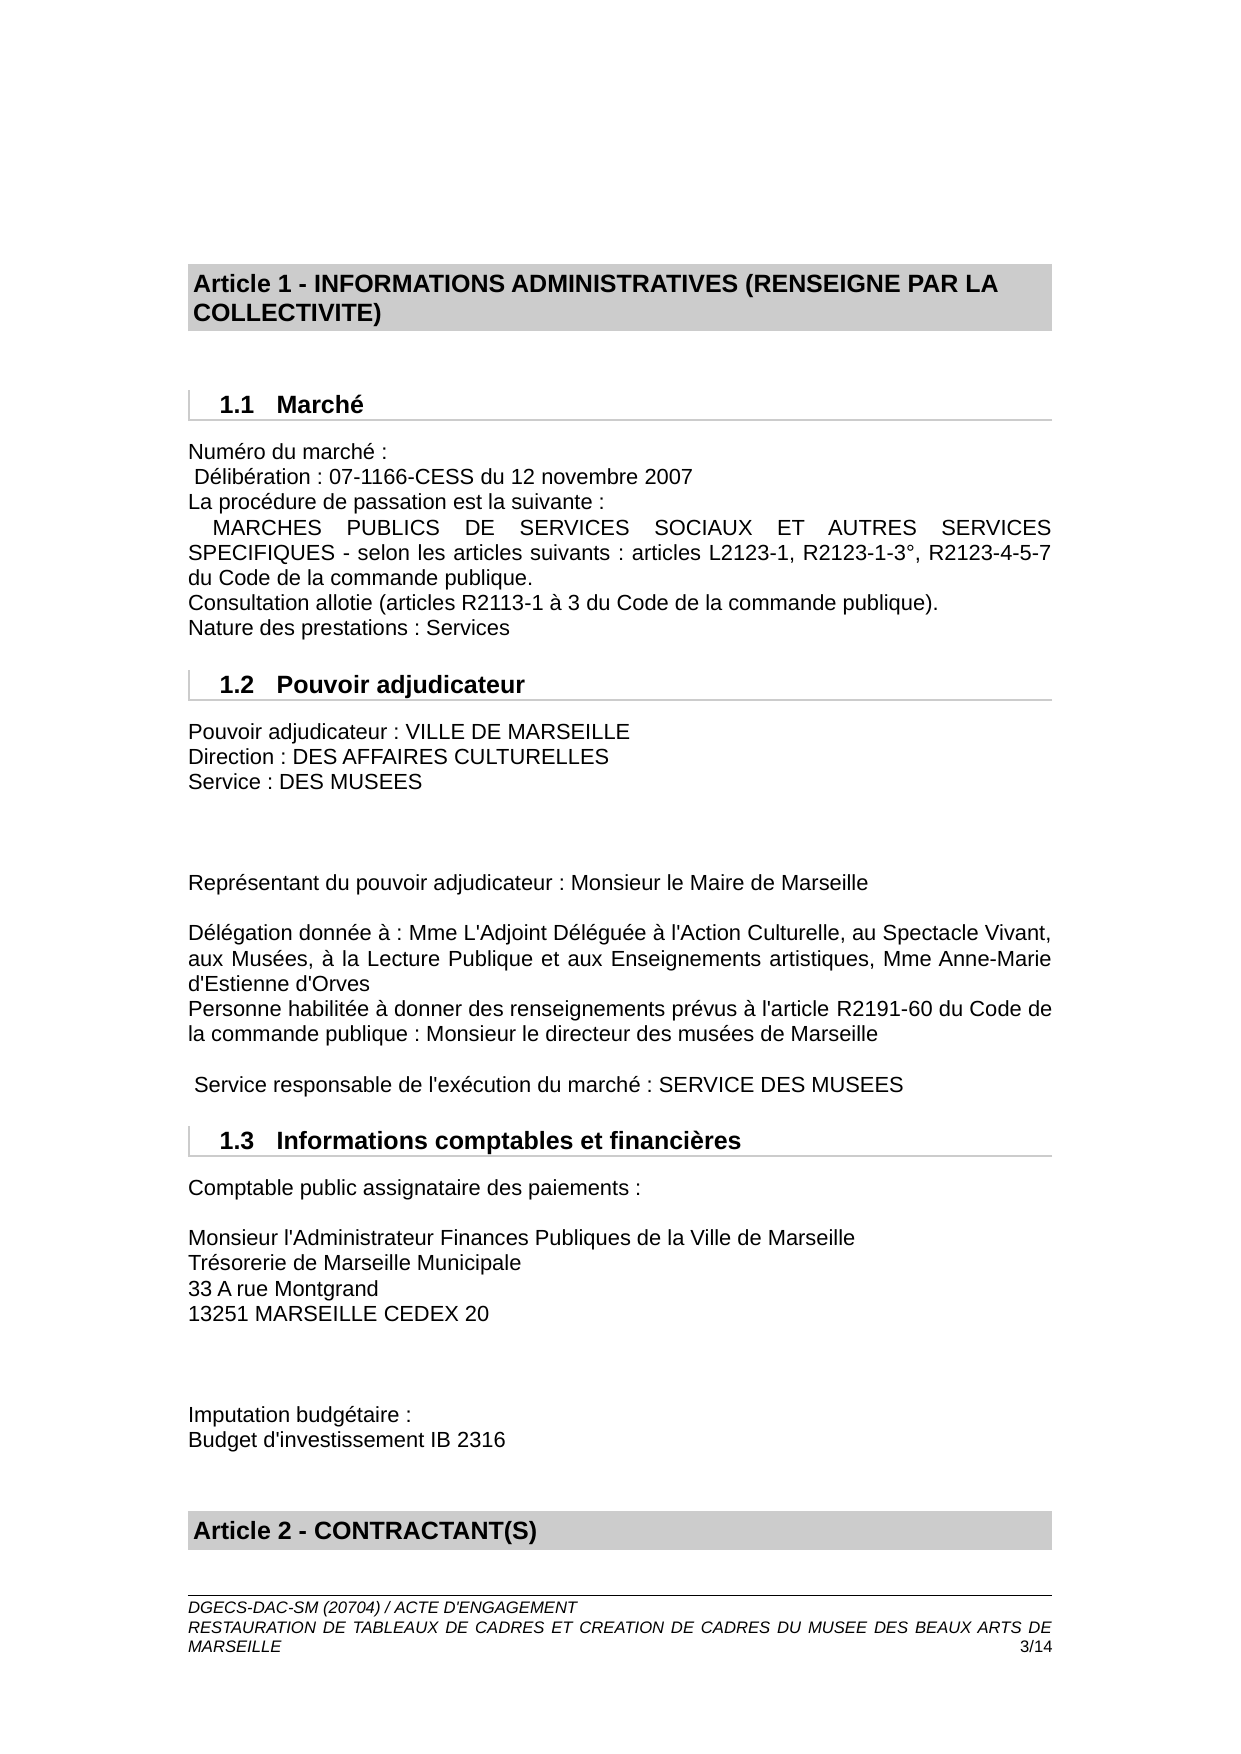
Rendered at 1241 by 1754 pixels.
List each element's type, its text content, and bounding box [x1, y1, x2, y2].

text Service responsable de l'exécution du marché : SERVICE DES MUSEES [188, 1071, 1052, 1097]
text Numéro du marché : [188, 439, 1052, 464]
text Trésorerie de Marseille Municipale [188, 1250, 1052, 1276]
subtitle Marché [190, 390, 1052, 419]
text MARCHES PUBLICS DE SERVICES SOCIAUX ET AUTRES SERVICES SPECIFIQUES - selon les articles suivants : articles L2123-1, R2123-1-3°, R2123-4-5-7 du Code de la commande publique. [188, 514, 1052, 590]
text Imputation budgétaire : [188, 1402, 1052, 1427]
text Comptable public assignataire des paiements : [188, 1175, 1052, 1200]
subtitle Informations comptables et financières [190, 1126, 1052, 1155]
text 13251 MARSEILLE CEDEX 20 [188, 1301, 1052, 1326]
text Consultation allotie (articles R2113-1 à 3 du Code de la commande publique). [188, 590, 1052, 615]
subtitle CONTRACTANT(S) [190, 1513, 1050, 1548]
text Nature des prestations : Services [188, 615, 1052, 641]
text Délibération : 07-1166-CESS du 12 novembre 2007 [188, 464, 1052, 489]
text Pouvoir adjudicateur : VILLE DE MARSEILLE [188, 718, 1052, 744]
text Budget d'investissement IB 2316 [188, 1427, 1052, 1452]
text La procédure de passation est la suivante : [188, 489, 1052, 514]
text Personne habilitée à donner des renseignements prévus à l'article R2191-60 du Code de la commande publique : Monsieur le directeur des musées de Marseille [188, 996, 1052, 1046]
text Monsieur l'Administrateur Finances Publiques de la Ville de Marseille [188, 1225, 1052, 1250]
text 33 A rue Montgrand [188, 1276, 1052, 1301]
text Représentant du pouvoir adjudicateur : Monsieur le Maire de Marseille [188, 870, 1052, 895]
text Service : DES MUSEES [188, 769, 1052, 794]
text Direction : DES AFFAIRES CULTURELLES [188, 744, 1052, 769]
subtitle Pouvoir adjudicateur [190, 670, 1052, 699]
subtitle INFORMATIONS ADMINISTRATIVES (RENSEIGNE PAR LA COLLECTIVITE) [190, 266, 1050, 329]
text Délégation donnée à : Mme L'Adjoint Déléguée à l'Action Culturelle, au Spectacle Vivant, aux Musées, à la Lecture Publique et aux Enseignements artistiques, Mme Anne-Marie d'Estienne d'Orves [188, 920, 1052, 996]
